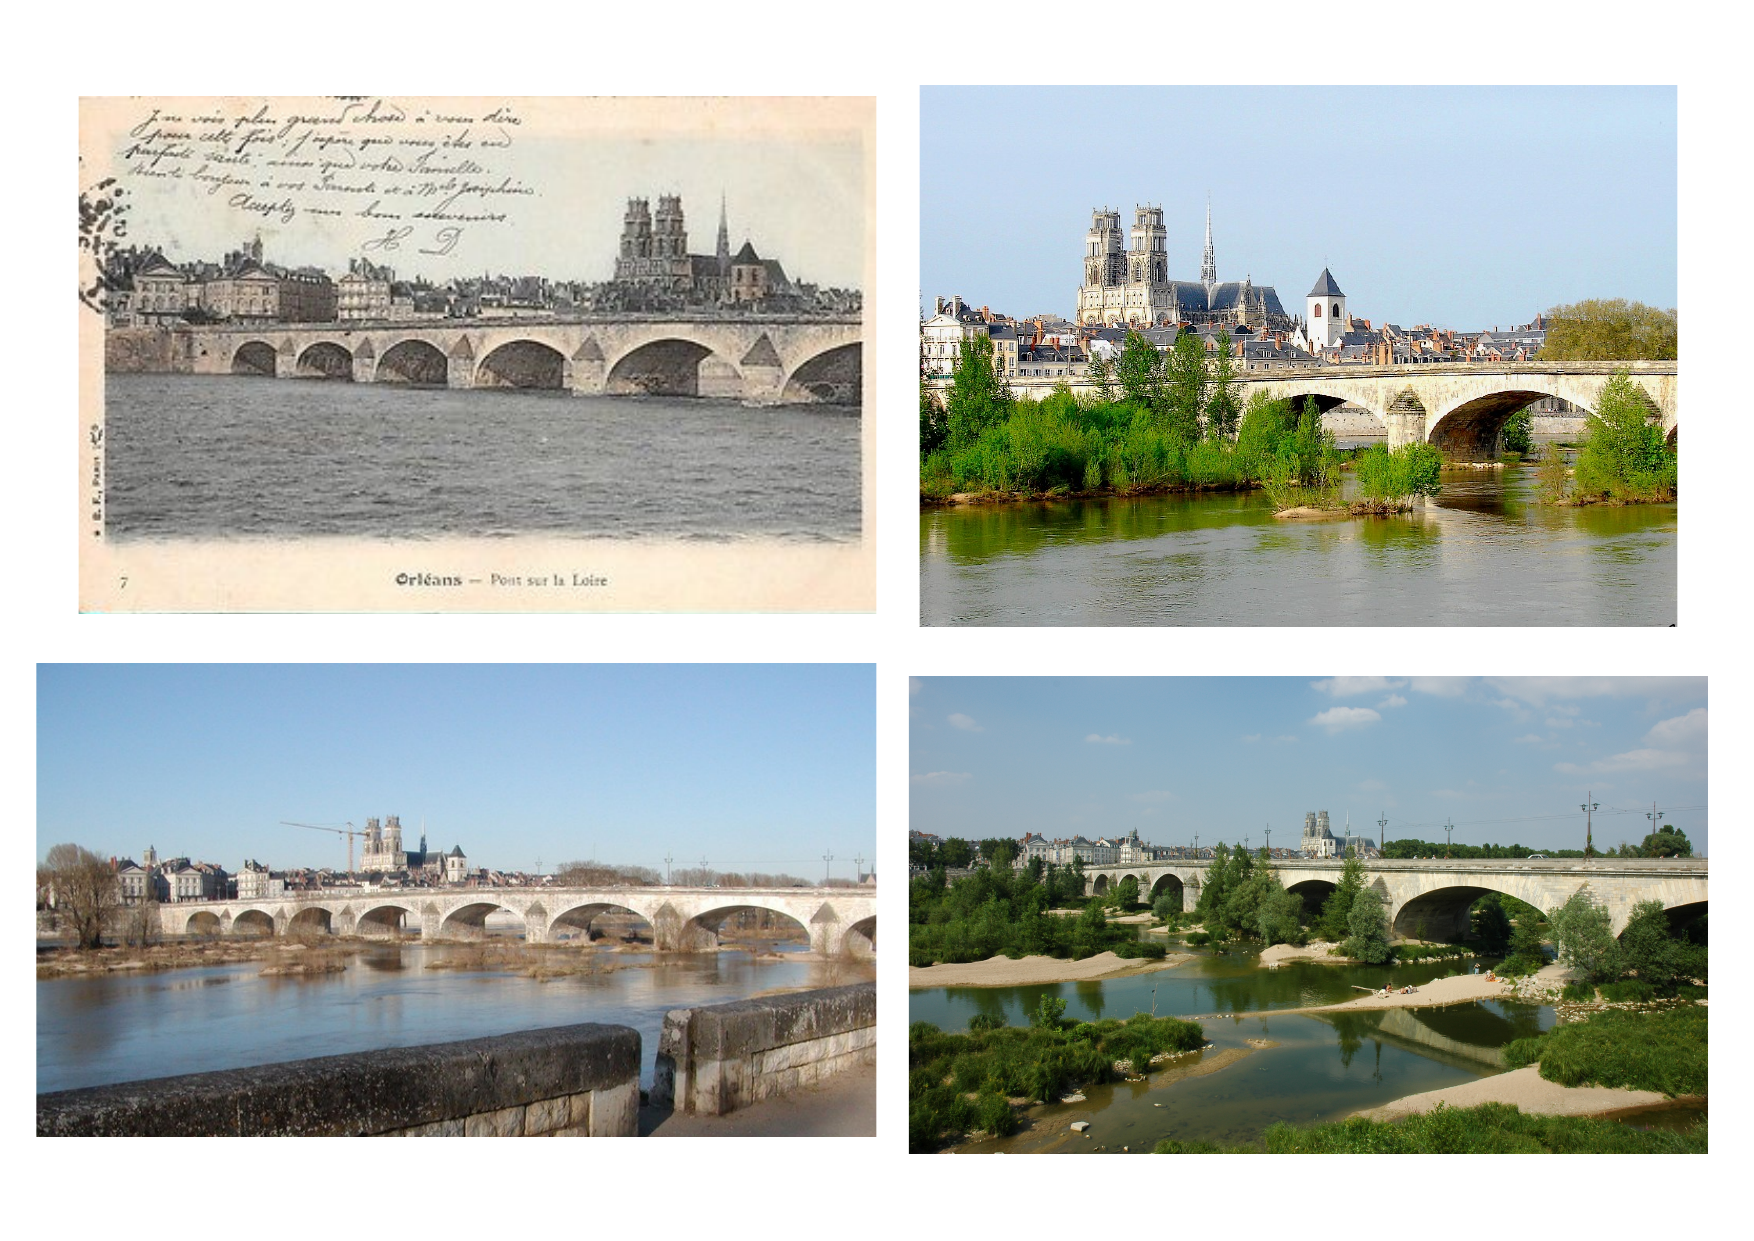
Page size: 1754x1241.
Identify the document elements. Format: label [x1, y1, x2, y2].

picture [908, 676, 1708, 1154]
picture [919, 85, 1678, 627]
picture [78, 96, 877, 614]
picture [36, 663, 877, 1137]
